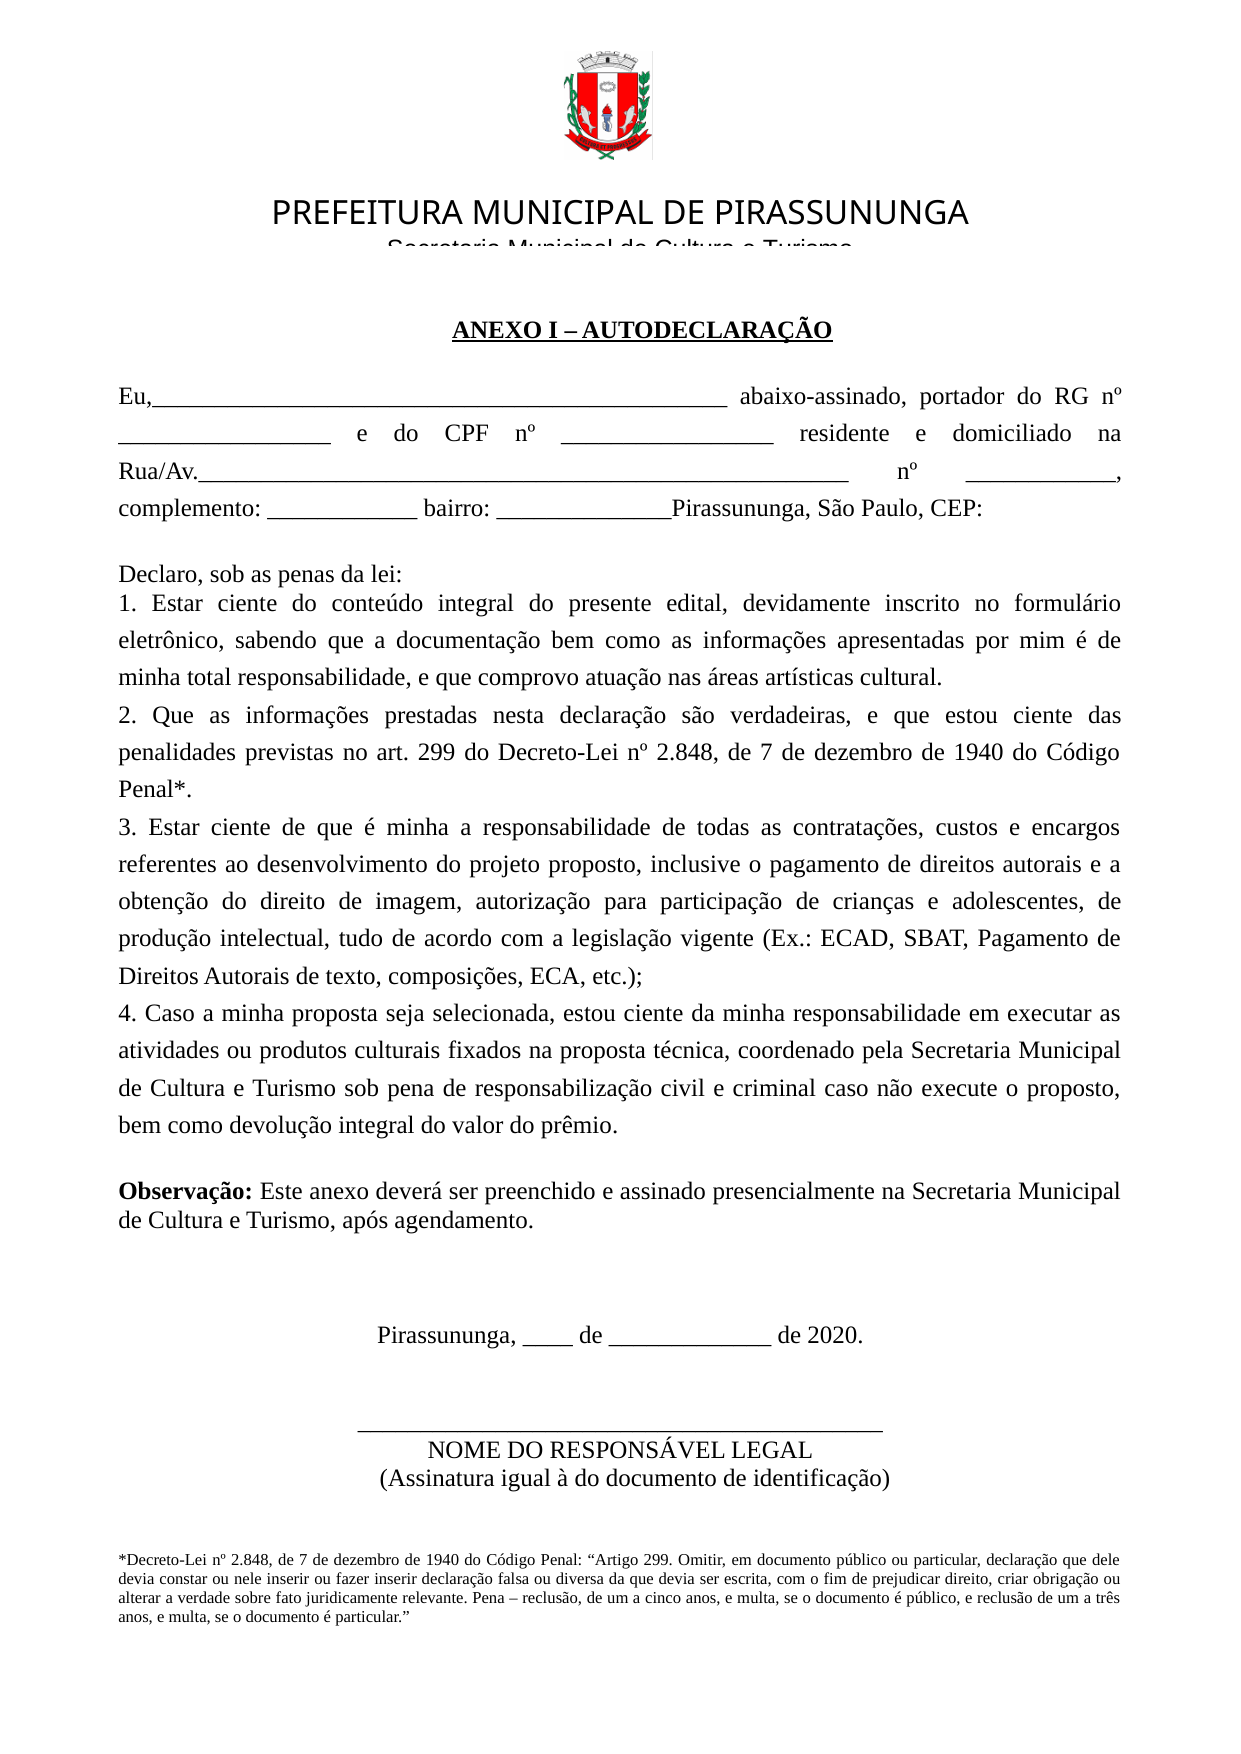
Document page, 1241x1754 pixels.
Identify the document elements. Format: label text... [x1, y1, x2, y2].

text __________________________________________ [118, 1406, 1122, 1435]
text 4. Caso a minha proposta seja selecionada, estou ciente da minha responsabilidade em executar as atividades ou produtos culturais fixados na proposta técnica, coordenado pela Secretaria Municipal de Cultura e Turismo sob pena de responsabilização civil e criminal caso não execute o proposto, bem como devolução integral do valor do prêmio. [118, 998, 1122, 1139]
text Pirassununga, ____ de _____________ de 2020. [118, 1320, 1122, 1348]
text ANEXO I – AUTODECLARAÇÃO [162, 315, 1122, 344]
picture [564, 51, 653, 160]
text 3. Estar ciente de que é minha a responsabilidade de todas as contratações, custos e encargos referentes ao desenvolvimento do projeto proposto, inclusive o pagamento de direitos autorais e a obtenção do direito de imagem, autorização para participação de crianças e adolescentes, de produção intelectual, tudo de acordo com a legislação vigente (Ex.: ECAD, SBAT, Pagamento de Direitos Autorais de texto, composições, ECA, etc.); [118, 812, 1122, 989]
text 2. Que as informações prestadas nesta declaração são verdadeiras, e que estou ciente das penalidades previstas no art. 299 do Decreto-Lei nº 2.848, de 7 de dezembro de 1940 do Código Penal*. [118, 700, 1122, 803]
text *Decreto-Lei nº 2.848, de 7 de dezembro de 1940 do Código Penal: “Artigo 299. Omitir, em documento público ou particular, declaração que dele devia constar ou nele inserir ou fazer inserir declaração falsa ou diversa da que devia ser escrita, com o fim de prejudicar direito, criar obrigação ou alterar a verdade sobre fato juridicamente relevante. Pena – reclusão, de um a cinco anos, e multa, se o documento é público, e reclusão de um a três anos, e multa, se o documento é particular.” [118, 1550, 1122, 1626]
text Observação: Este anexo deverá ser preenchido e assinado presencialmente na Secretaria Municipal de Cultura e Turismo, após agendamento. [118, 1176, 1122, 1233]
text Eu,______________________________________________ abaixo-assinado, portador do RG nº _________________ e do CPF nº _________________ residente e domiciliado na Rua/Av.____________________________________________________ nº ____________, complemento: ____________ bairro: ______________Pirassununga, São Paulo, CEP: [118, 381, 1122, 522]
text (Assinatura igual à do documento de identificação) [147, 1463, 1122, 1492]
text 1. Estar ciente do conteúdo integral do presente edital, devidamente inscrito no formulário eletrônico, sabendo que a documentação bem como as informações apresentadas por mim é de minha total responsabilidade, e que comprovo atuação nas áreas artísticas cultural. [118, 588, 1122, 691]
text NOME DO RESPONSÁVEL LEGAL [118, 1435, 1122, 1463]
text Declaro, sob as penas da lei: [118, 559, 1122, 588]
